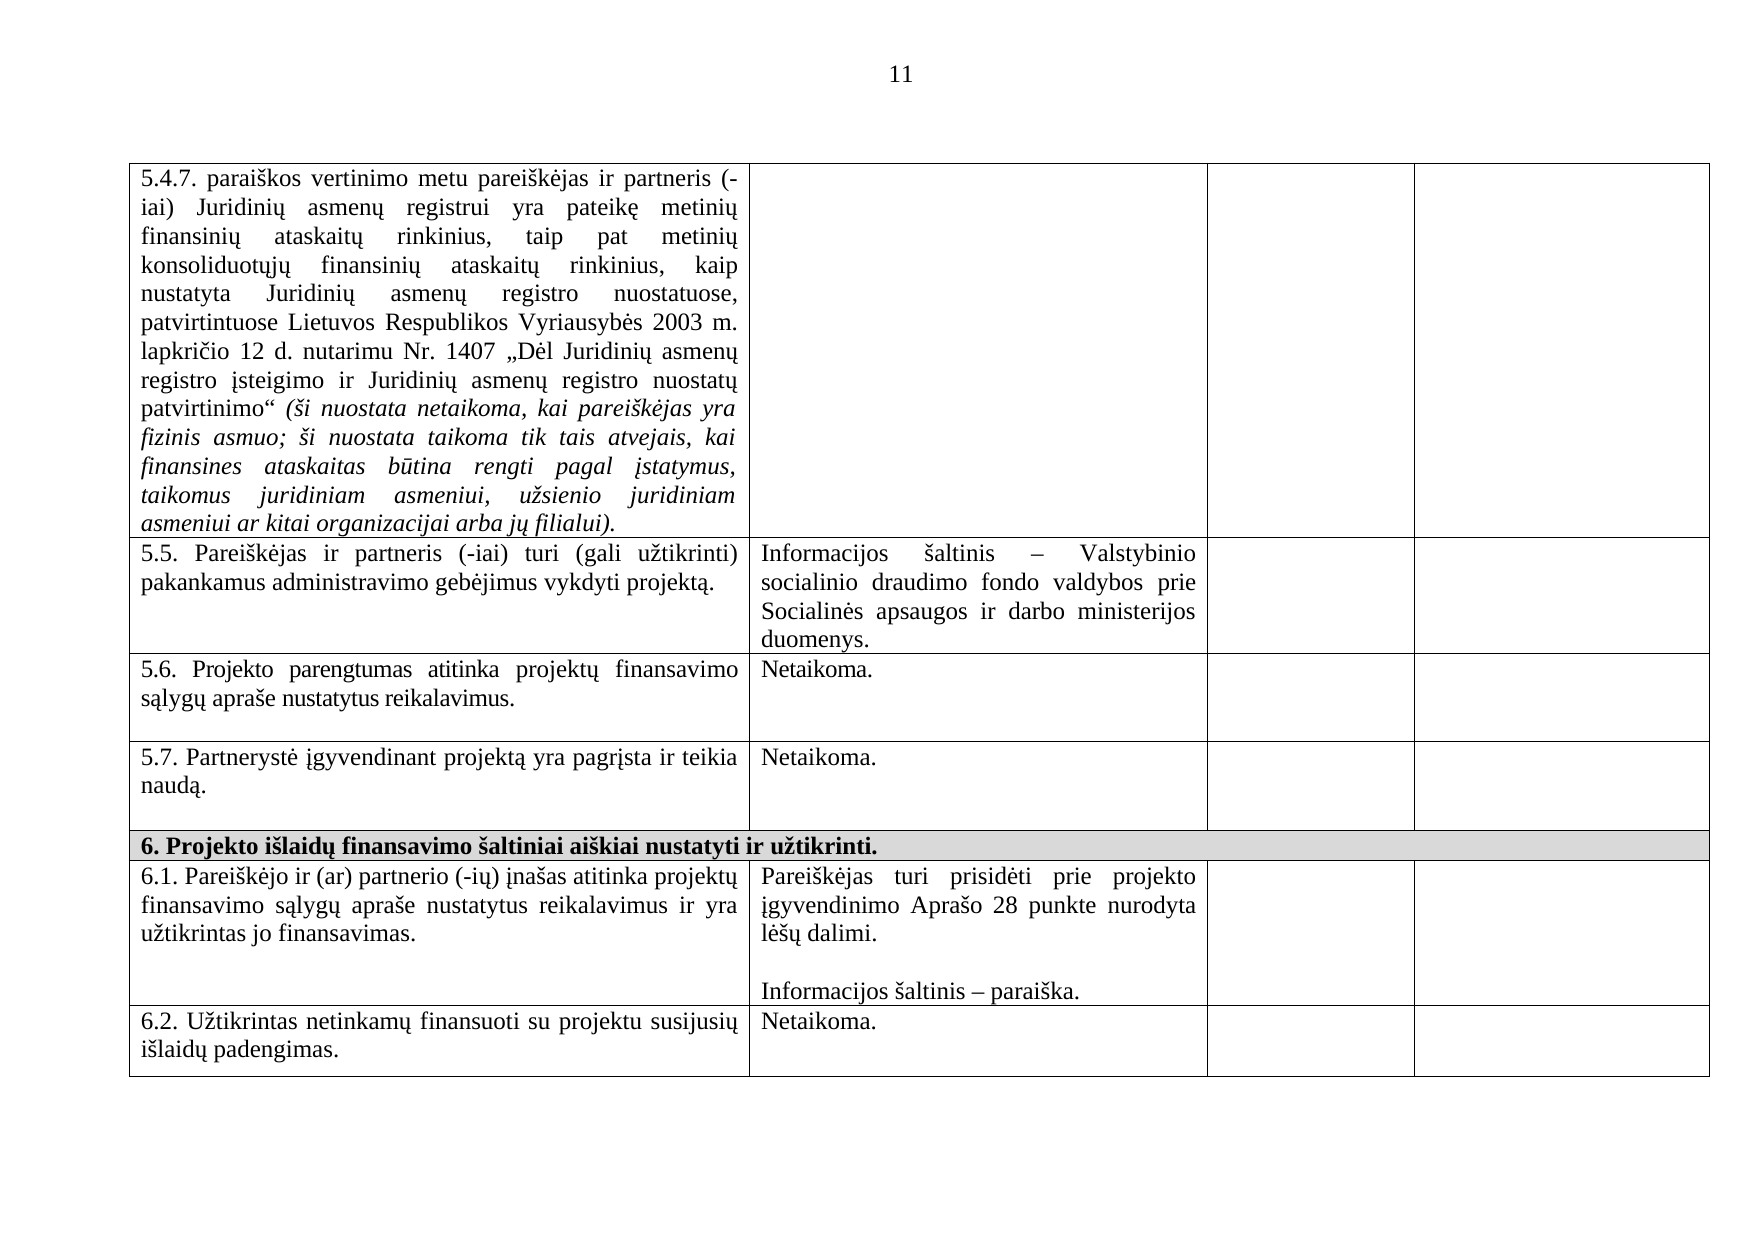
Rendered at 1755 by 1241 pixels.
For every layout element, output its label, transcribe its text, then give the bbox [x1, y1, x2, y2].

table_cell [1415, 164, 1709, 537]
table_cell 6. Projekto išlaidų finansavimo šaltiniai aiškiai nustatyti ir užtikrinti. [130, 831, 1709, 860]
table_cell [1208, 742, 1414, 830]
table_cell [1415, 1006, 1709, 1076]
table_cell Informacijos šaltinis – Valstybinio socialinio draudimo fondo valdybos prie Socialinės apsaugos ir darbo ministerijos duomenys. [750, 538, 1207, 653]
table_cell Netaikoma. [750, 742, 1207, 830]
table_cell [1415, 654, 1709, 741]
table_cell [1415, 538, 1709, 653]
table_cell 5.5. Pareiškėjas ir partneris (-iai) turi (gali užtikrinti) pakankamus administravimo gebėjimus vykdyti projektą. [130, 538, 749, 653]
table_cell Pareiškėjas turi prisidėti prie projekto įgyvendinimo Aprašo 28 punkte nurodyta lėšų dalimi. Informacijos šaltinis – paraiška. [750, 861, 1207, 1005]
table_cell [1208, 654, 1414, 741]
table_cell Netaikoma. [750, 654, 1207, 741]
table_cell 5.7. Partnerystė įgyvendinant projektą yra pagrįsta ir teikia naudą. [130, 742, 749, 830]
table_cell [1208, 164, 1414, 537]
table_cell [1415, 861, 1709, 1005]
table_cell 5.6. Projekto parengtumas atitinka projektų finansavimo sąlygų apraše nustatytus reikalavimus. [130, 654, 749, 741]
table_cell [1208, 538, 1414, 653]
table_cell [750, 164, 1207, 537]
table_cell 6.2. Užtikrintas netinkamų finansuoti su projektu susijusių išlaidų padengimas. [130, 1006, 749, 1076]
table_cell [1208, 861, 1414, 1005]
table_cell Netaikoma. [750, 1006, 1207, 1076]
table_cell 5.4.7. paraiškos vertinimo metu pareiškėjas ir partneris (-iai) Juridinių asmenų registrui yra pateikę metinių finansinių ataskaitų rinkinius, taip pat metinių konsoliduotųjų finansinių ataskaitų rinkinius, kaip nustatyta Juridinių asmenų registro nuostatuose, patvirtintuose Lietuvos Respublikos Vyriausybės 2003 m. lapkričio 12 d. nutarimu Nr. 1407 „Dėl Juridinių asmenų registro įsteigimo ir Juridinių asmenų registro nuostatų patvirtinimo“ (ši nuostata netaikoma, kai pareiškėjas yra fizinis asmuo; ši nuostata taikoma tik tais atvejais, kai finansines ataskaitas būtina rengti pagal įstatymus, taikomus juridiniam asmeniui, užsienio juridiniam asmeniui ar kitai organizacijai arba jų filialui). [130, 164, 749, 537]
table_cell [1208, 1006, 1414, 1076]
table_cell 6.1. Pareiškėjo ir (ar) partnerio (-ių) įnašas atitinka projektų finansavimo sąlygų apraše nustatytus reikalavimus ir yra užtikrintas jo finansavimas. [130, 861, 749, 1005]
table_cell [1415, 742, 1709, 830]
